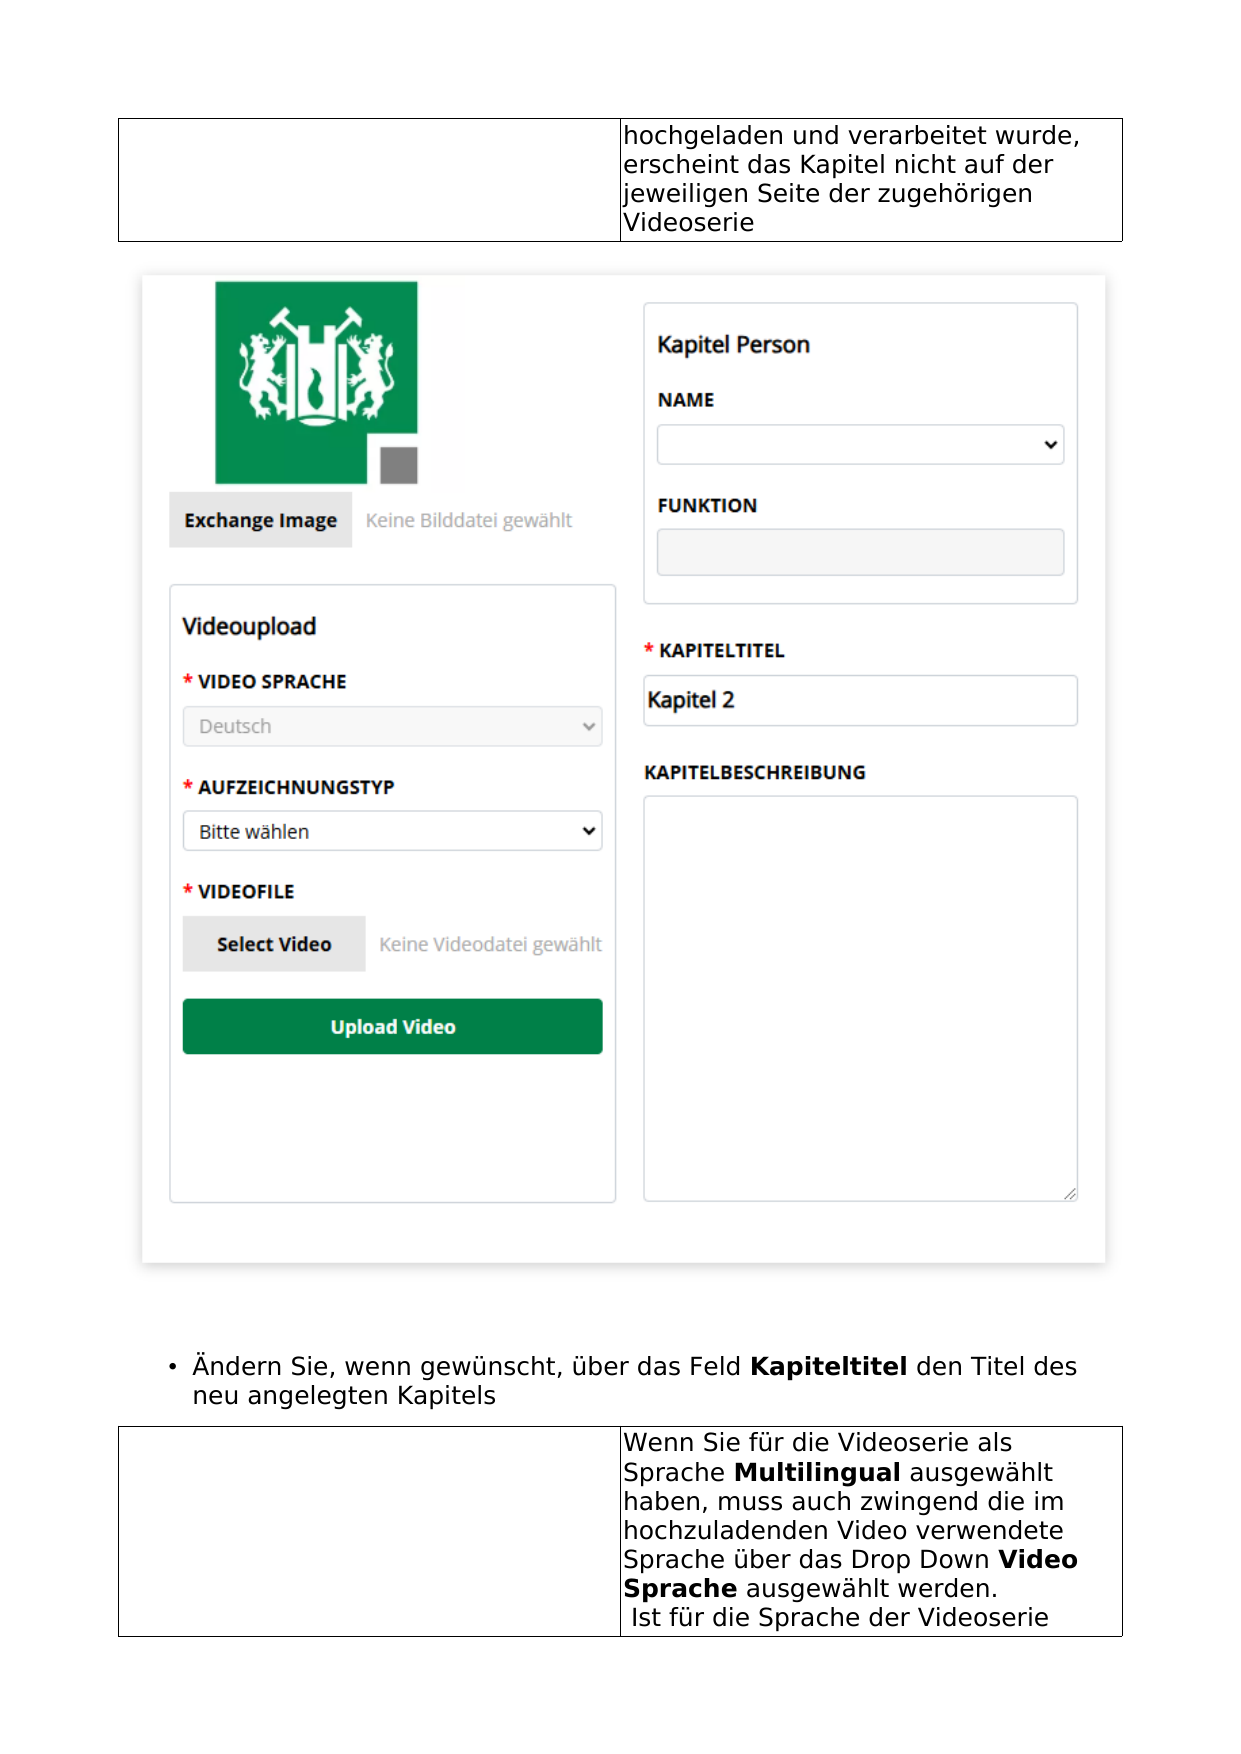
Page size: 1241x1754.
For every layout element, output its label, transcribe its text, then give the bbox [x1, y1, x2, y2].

table_header Wenn Sie für die Videoserie als Sprache Multilingual ausgewählt haben, muss auch zwingend die im hochzuladenden Video verwendete Sprache über das Drop Down Video Sprache ausgewählt werden. Ist für die Sprache der Videoserie [621, 1427, 1122, 1636]
table_header [119, 119, 620, 241]
list Ändern Sie, wenn gewünscht, über das Feld Kapiteltitel den Titel des neu angelegten Kapitels [177, 1352, 1122, 1411]
table_header hochgeladen und verarbeitet wurde, erscheint das Kapitel nicht auf der jeweiligen Seite der zugehörigen Videoserie [621, 119, 1122, 241]
table_header [119, 1427, 620, 1636]
picture [118, 255, 1123, 1282]
